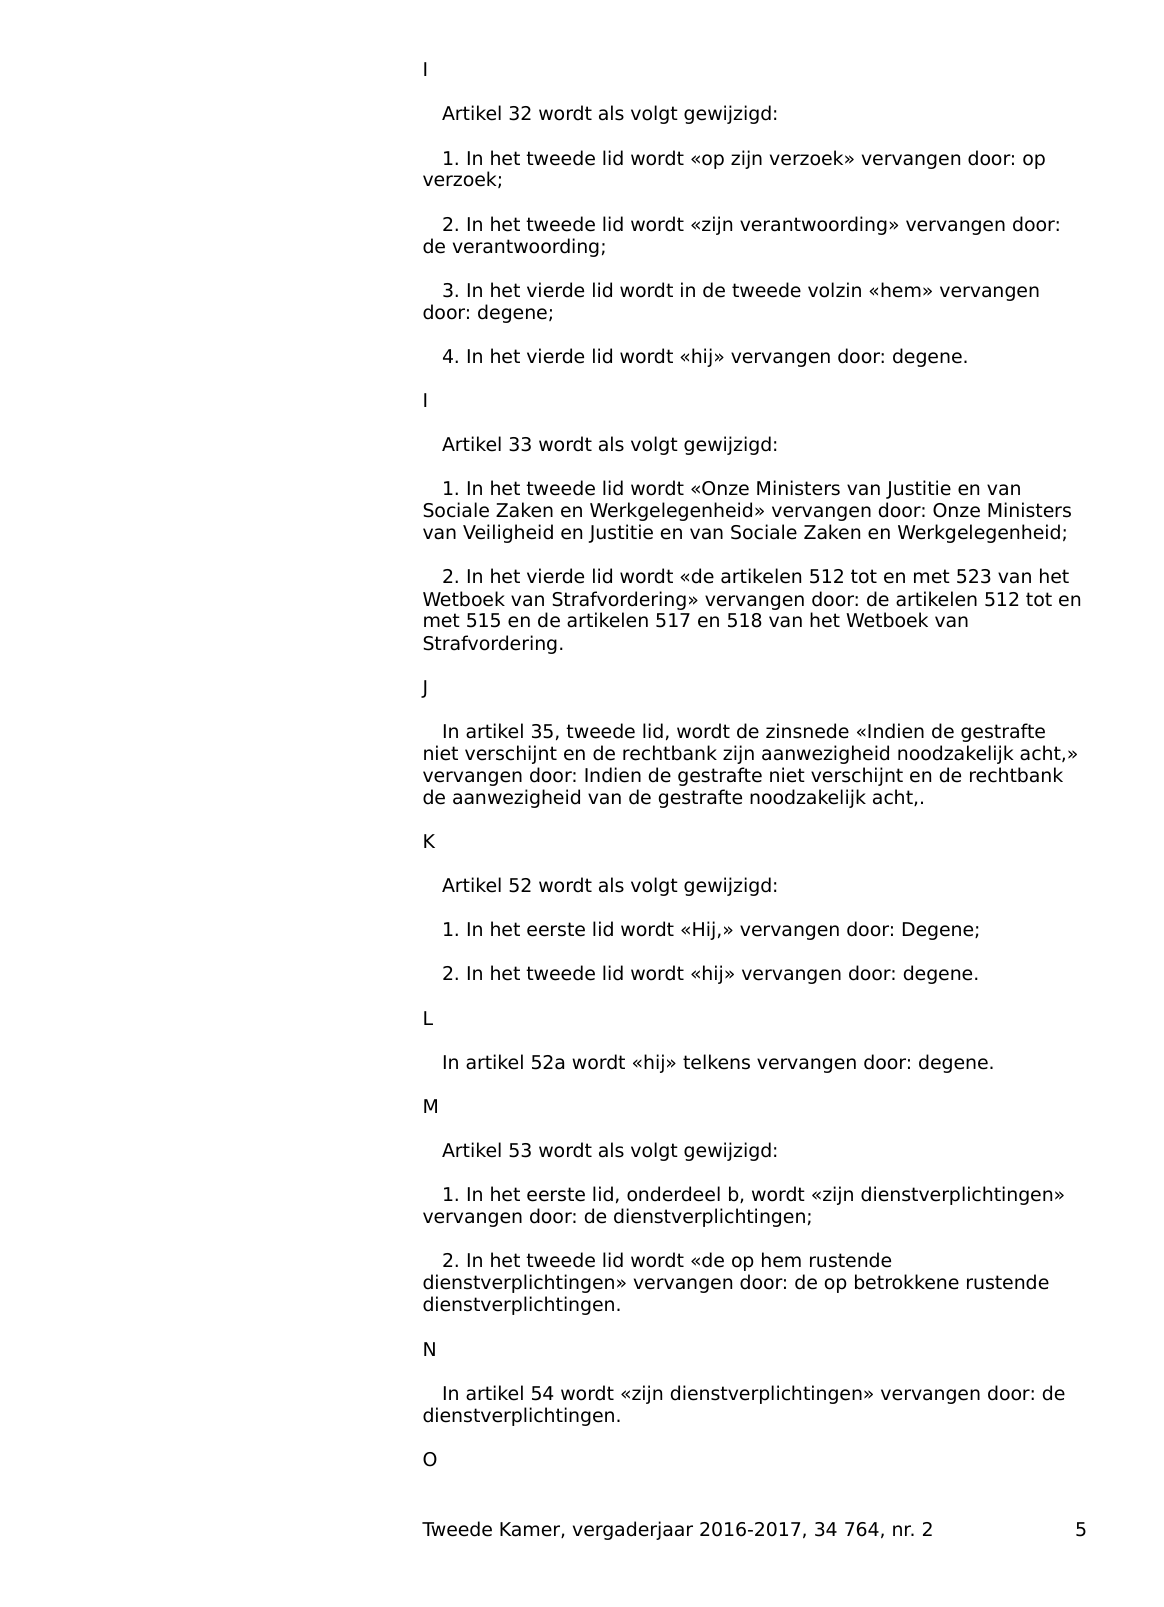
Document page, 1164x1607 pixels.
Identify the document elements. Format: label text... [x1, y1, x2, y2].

text 1. In het tweede lid wordt «Onze Ministers van Justitie en van Sociale Zaken en Werkgelegenheid» vervangen door: Onze Ministers van Veiligheid en Justitie en van Sociale Zaken en Werkgelegenheid; [422, 478, 1087, 544]
text L [422, 1007, 1087, 1029]
text Artikel 33 wordt als volgt gewijzigd: [422, 434, 1087, 456]
text J [422, 677, 1087, 698]
text Artikel 52 wordt als volgt gewijzigd: [422, 875, 1087, 897]
text K [422, 831, 1087, 853]
text Artikel 53 wordt als volgt gewijzigd: [422, 1140, 1087, 1162]
text 2. In het tweede lid wordt «hij» vervangen door: degene. [422, 963, 1087, 985]
text In artikel 52a wordt «hij» telkens vervangen door: degene. [422, 1052, 1087, 1074]
text Artikel 32 wordt als volgt gewijzigd: [422, 103, 1087, 125]
text 3. In het vierde lid wordt in de tweede volzin «hem» vervangen door: degene; [422, 280, 1087, 324]
text 4. In het vierde lid wordt «hij» vervangen door: degene. [422, 346, 1087, 368]
text 2. In het tweede lid wordt «de op hem rustende dienstverplichtingen» vervangen door: de op betrokkene rustende dienstverplichtingen. [422, 1250, 1087, 1316]
text 2. In het tweede lid wordt «zijn verantwoording» vervangen door: de verantwoording; [422, 213, 1087, 257]
text 1. In het tweede lid wordt «op zijn verzoek» vervangen door: op verzoek; [422, 147, 1087, 191]
text I [422, 59, 1087, 81]
text N [422, 1338, 1087, 1360]
text 1. In het eerste lid wordt «Hij,» vervangen door: Degene; [422, 919, 1087, 941]
text 2. In het vierde lid wordt «de artikelen 512 tot en met 523 van het Wetboek van Strafvordering» vervangen door: de artikelen 512 tot en met 515 en de artikelen 517 en 518 van het Wetboek van Strafvordering. [422, 566, 1087, 654]
text 1. In het eerste lid, onderdeel b, wordt «zijn dienstverplichtingen» vervangen door: de dienstverplichtingen; [422, 1184, 1087, 1228]
text O [422, 1449, 1087, 1471]
text I [422, 390, 1087, 412]
text M [422, 1096, 1087, 1118]
text In artikel 35, tweede lid, wordt de zinsnede «Indien de gestrafte niet verschijnt en de rechtbank zijn aanwezigheid noodzakelijk acht,» vervangen door: Indien de gestrafte niet verschijnt en de rechtbank de aanwezigheid van de gestrafte noodzakelijk acht,. [422, 721, 1087, 809]
text In artikel 54 wordt «zijn dienstverplichtingen» vervangen door: de dienstverplichtingen. [422, 1383, 1087, 1427]
